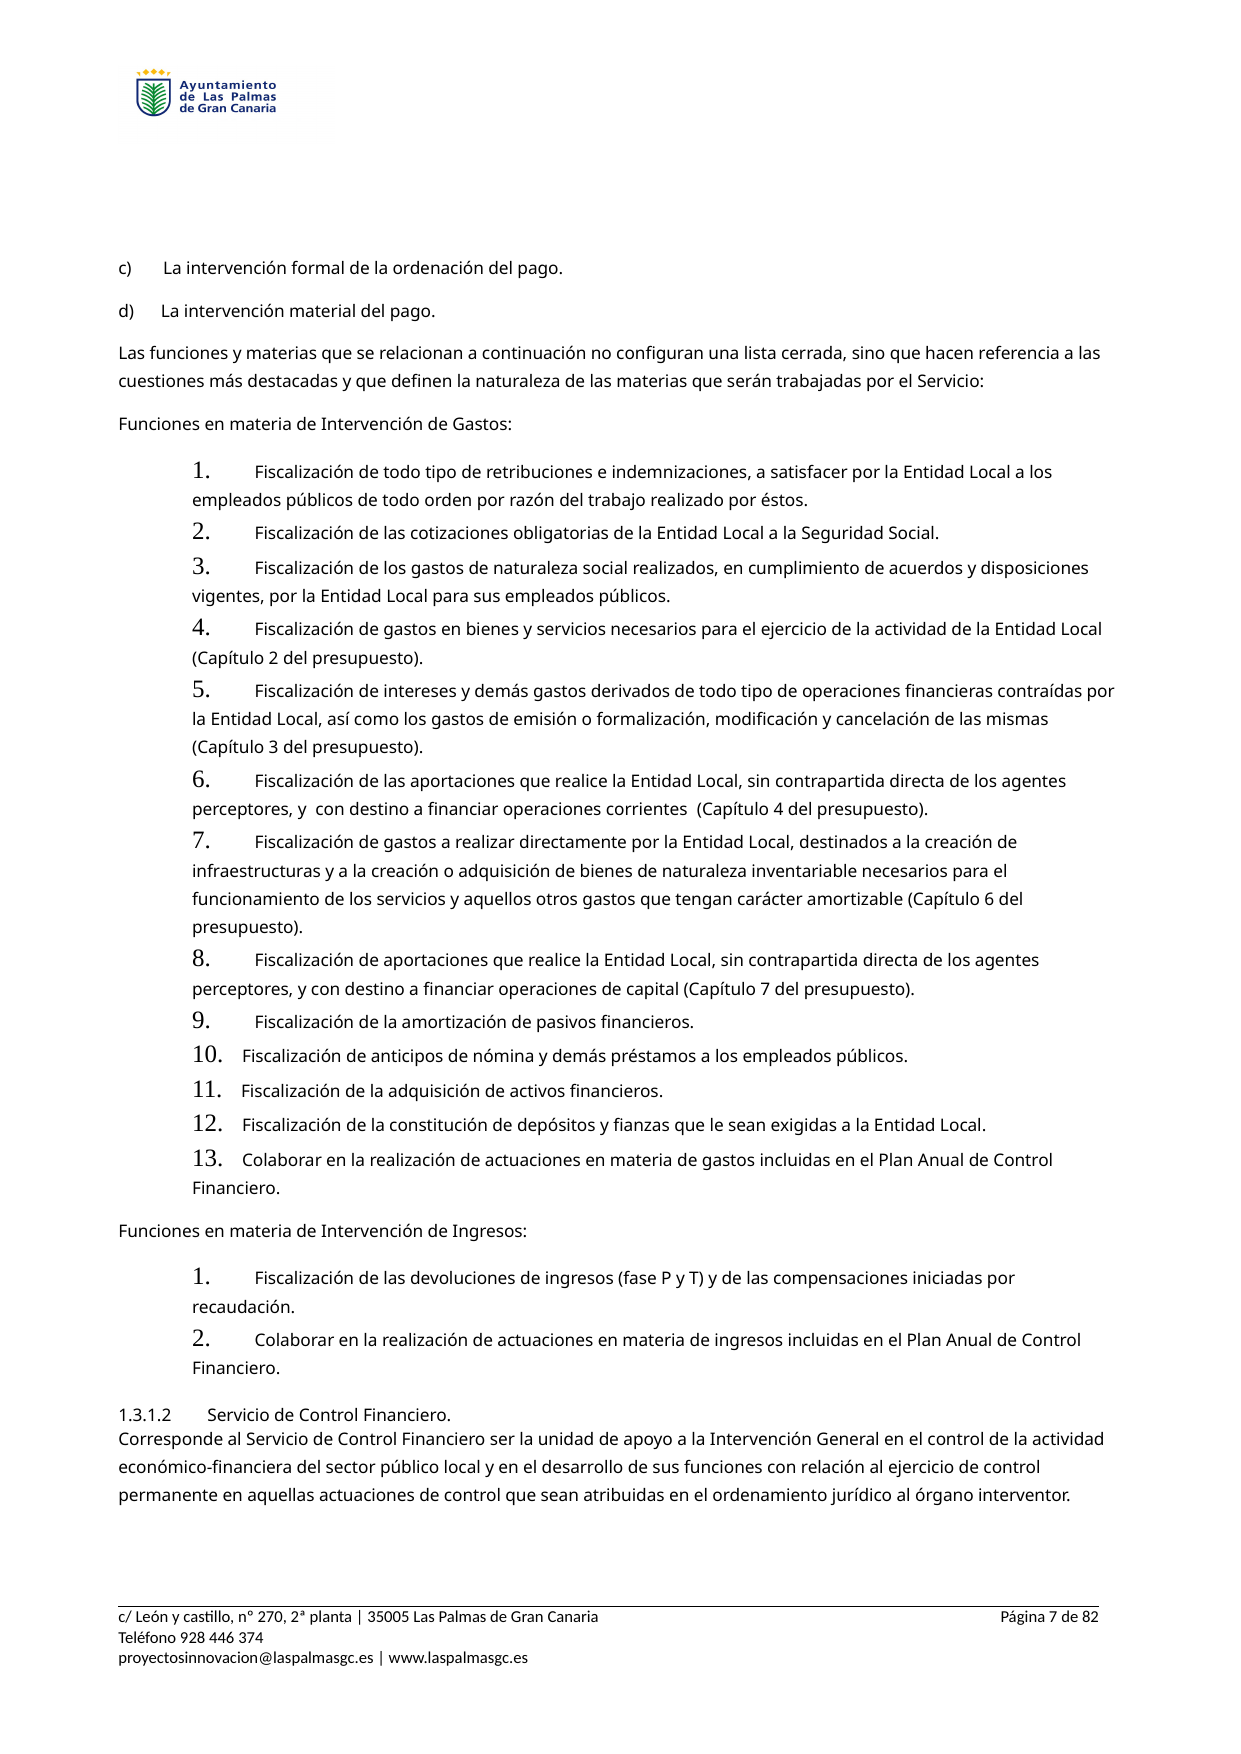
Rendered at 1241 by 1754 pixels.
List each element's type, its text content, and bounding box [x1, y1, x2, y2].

list Fiscalización de las aportaciones que realice la Entidad Local, sin contrapartida directa de los agentes perceptores, y con destino a financiar operaciones corrientes (Capítulo 4 del presupuesto). [118, 764, 1122, 821]
list Fiscalización de anticipos de nómina y demás préstamos a los empleados públicos. [118, 1039, 1122, 1068]
subtitle 1.3.1.2 Servicio de Control Financiero. [118, 1403, 1122, 1427]
list Colaborar en la realización de actuaciones en materia de gastos incluidas en el Plan Anual de Control Financiero. [118, 1143, 1122, 1199]
list Fiscalización de los gastos de naturaleza social realizados, en cumplimiento de acuerdos y disposiciones vigentes, por la Entidad Local para sus empleados públicos. [118, 551, 1122, 608]
text Las funciones y materias que se relacionan a continuación no configuran una lista cerrada, sino que hacen referencia a las cuestiones más destacadas y que definen la naturaleza de las materias que serán trabajadas por el Servicio: [118, 341, 1122, 393]
list Fiscalización de la amortización de pasivos financieros. [118, 1005, 1122, 1033]
list Fiscalización de aportaciones que realice la Entidad Local, sin contrapartida directa de los agentes perceptores, y con destino a financiar operaciones de capital (Capítulo 7 del presupuesto). [118, 943, 1122, 1000]
text c) La intervención formal de la ordenación del pago. [118, 256, 1122, 279]
list Fiscalización de la constitución de depósitos y fianzas que le sean exigidas a la Entidad Local. [118, 1108, 1122, 1137]
text Funciones en materia de Intervención de Ingresos: [118, 1219, 1122, 1242]
picture [118, 65, 336, 144]
list Fiscalización de gastos a realizar directamente por la Entidad Local, destinados a la creación de infraestructuras y a la creación o adquisición de bienes de naturaleza inventariable necesarios para el funcionamiento de los servicios y aquellos otros gastos que tengan carácter amortizable (Capítulo 6 del presupuesto). [118, 825, 1122, 938]
text d) La intervención material del pago. [118, 299, 1122, 322]
list Colaborar en la realización de actuaciones en materia de ingresos incluidas en el Plan Anual de Control Financiero. [118, 1323, 1122, 1380]
list Fiscalización de intereses y demás gastos derivados de todo tipo de operaciones financieras contraídas por la Entidad Local, así como los gastos de emisión o formalización, modificación y cancelación de las mismas (Capítulo 3 del presupuesto). [118, 674, 1122, 759]
text Corresponde al Servicio de Control Financiero ser la unidad de apoyo a la Intervención General en el control de la actividad económico-financiera del sector público local y en el desarrollo de sus funciones con relación al ejercicio de control permanente en aquellas actuaciones de control que sean atribuidas en el ordenamiento jurídico al órgano interventor. [118, 1427, 1122, 1506]
list Fiscalización de la adquisición de activos financieros. [118, 1074, 1122, 1102]
text Funciones en materia de Intervención de Gastos: [118, 412, 1122, 436]
list Fiscalización de gastos en bienes y servicios necesarios para el ejercicio de la actividad de la Entidad Local (Capítulo 2 del presupuesto). [118, 612, 1122, 669]
list Fiscalización de las devoluciones de ingresos (fase P y T) y de las compensaciones iniciadas por recaudación. [118, 1261, 1122, 1318]
list Fiscalización de las cotizaciones obligatorias de la Entidad Local a la Seguridad Social. [118, 516, 1122, 545]
list Fiscalización de todo tipo de retribuciones e indemnizaciones, a satisfacer por la Entidad Local a los empleados públicos de todo orden por razón del trabajo realizado por éstos. [118, 455, 1122, 512]
